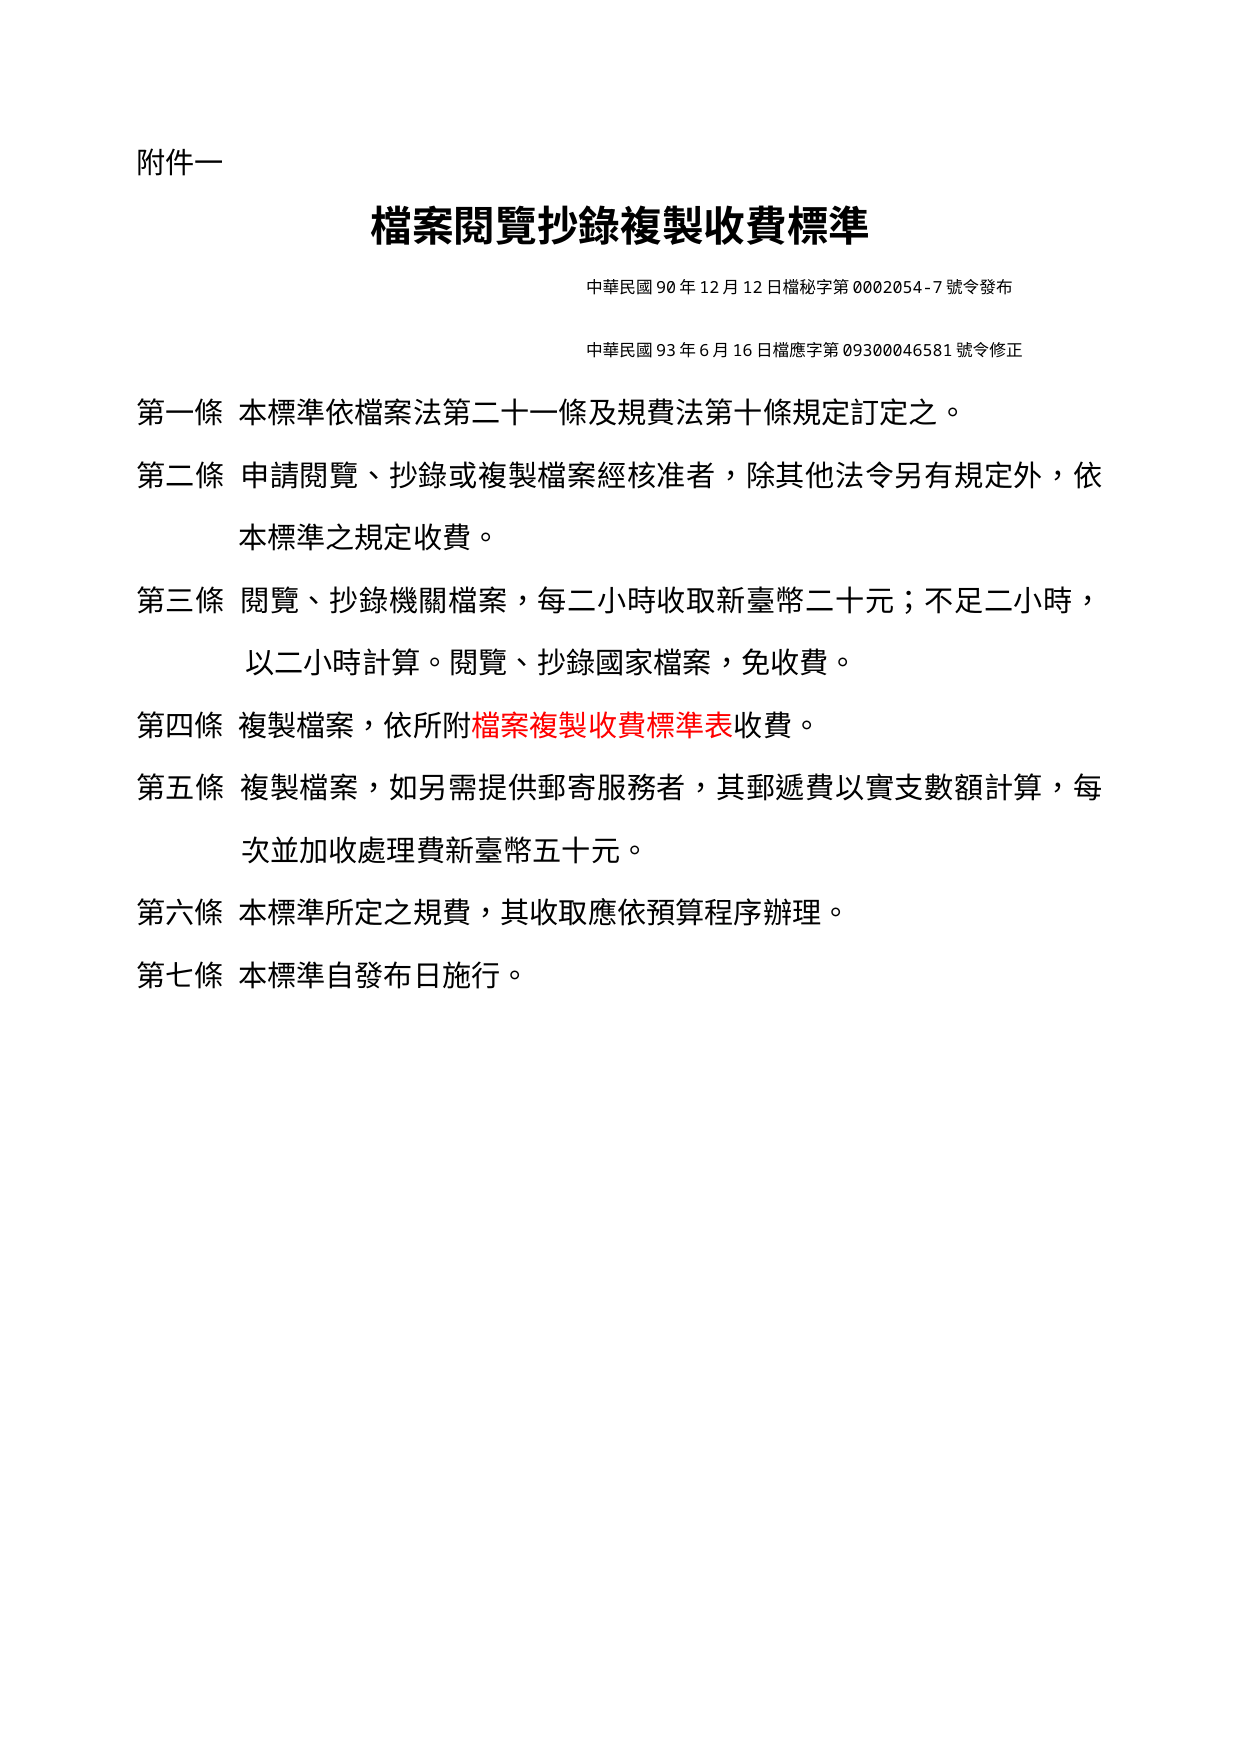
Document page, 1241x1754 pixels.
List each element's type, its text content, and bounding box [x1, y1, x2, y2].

text 第六條 本標準所定之規費，其收取應依預算程序辦理。 [136, 869, 1104, 932]
text 第二條 申請閱覽、抄錄或複製檔案經核准者，除其他法令另有規定外，依本標準之規定收費。 [136, 432, 1104, 557]
text 第三條 閱覽、抄錄機關檔案，每二小時收取新臺幣二十元；不足二小時，以二小時計算。閱覽、抄錄國家檔案，免收費。 [136, 557, 1104, 682]
text 第一條 本標準依檔案法第二十一條及規費法第十條規定訂定之。 [136, 369, 1104, 432]
text 第四條 複製檔案，依所附檔案複製收費標準表收費。 [136, 682, 1104, 744]
text 第七條 本標準自發布日施行。 [136, 932, 1104, 994]
text 中華民國90年12月12日檔秘字第0002054-7號令發布 [136, 244, 1104, 307]
text 附件一 [136, 119, 1104, 182]
text 中華民國93年6月16日檔應字第09300046581號令修正 [136, 307, 1104, 369]
text 檔案閱覽抄錄複製收費標準 [136, 182, 1104, 244]
text 第五條 複製檔案，如另需提供郵寄服務者，其郵遞費以實支數額計算，每次並加收處理費新臺幣五十元。 [136, 744, 1104, 869]
